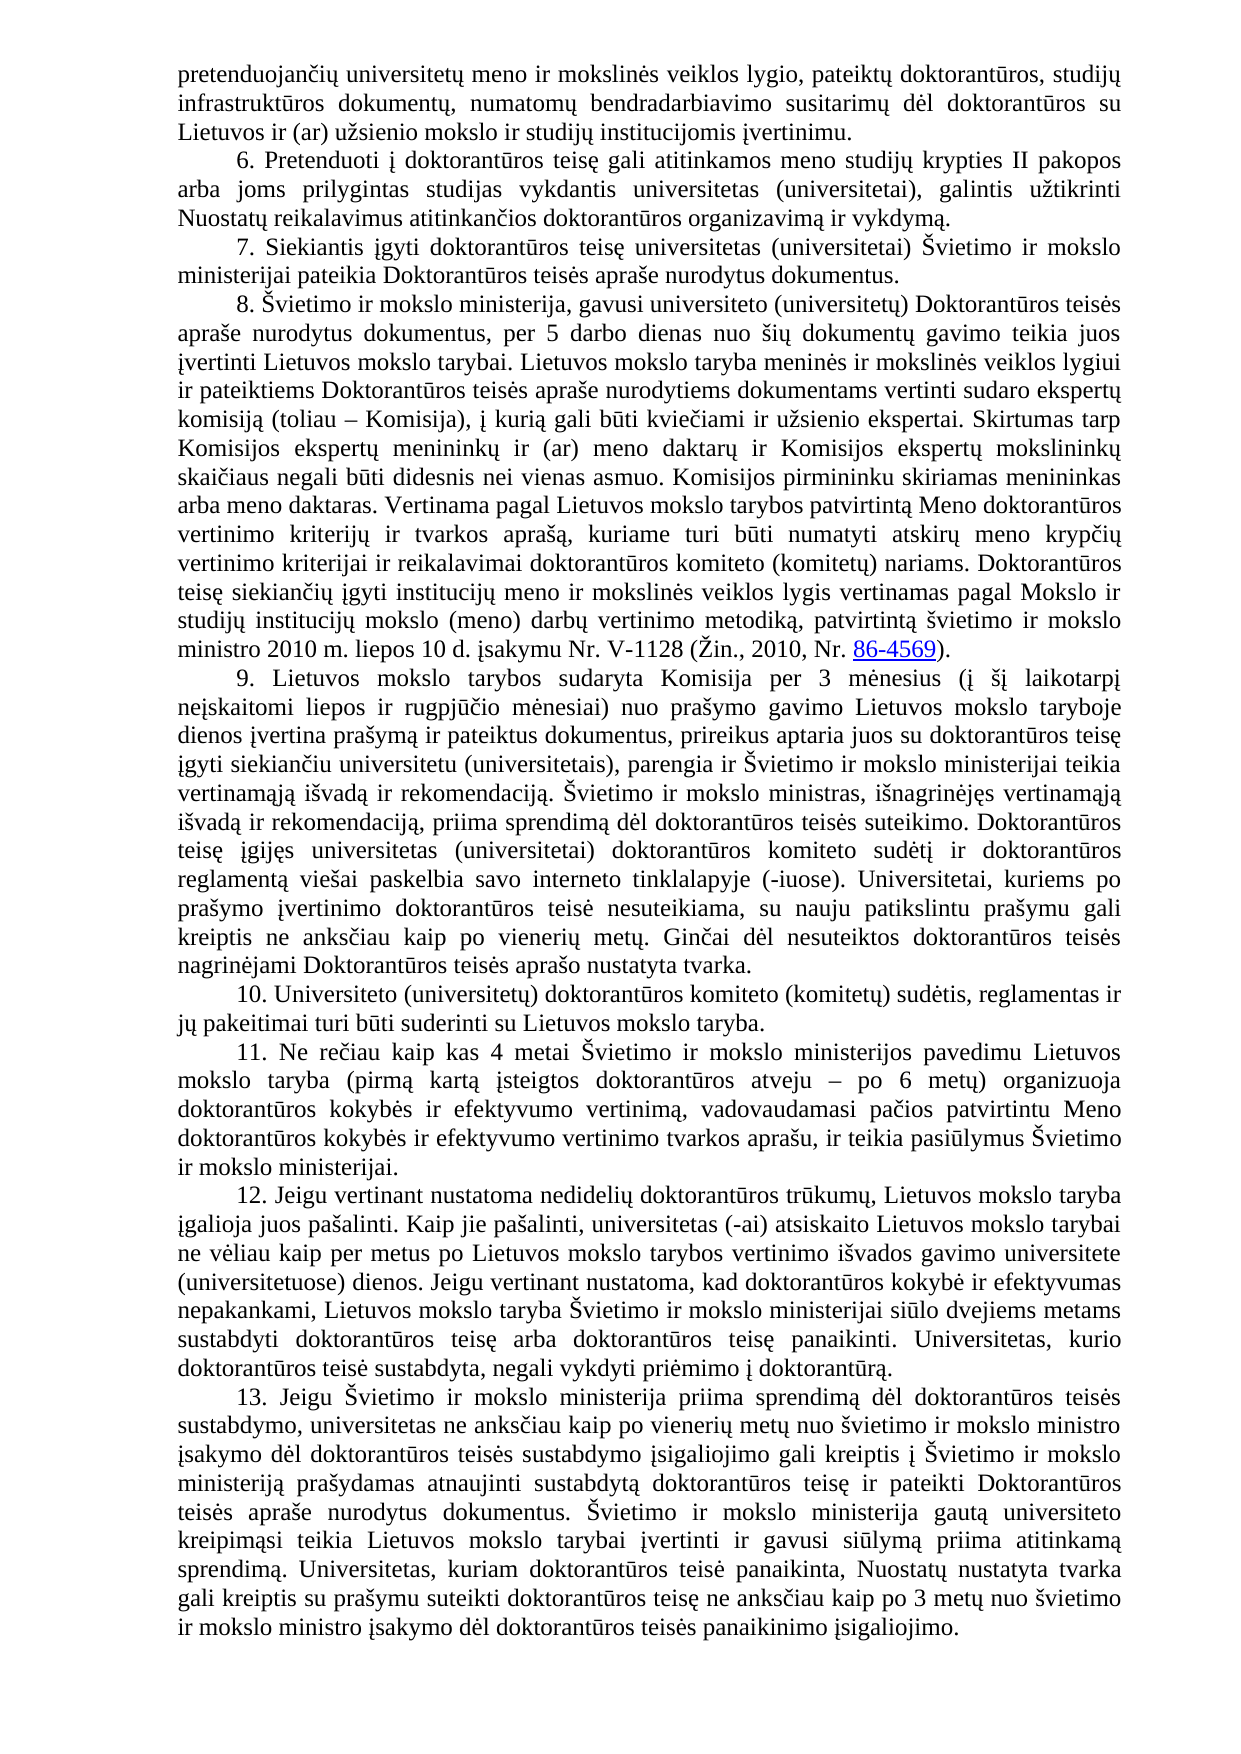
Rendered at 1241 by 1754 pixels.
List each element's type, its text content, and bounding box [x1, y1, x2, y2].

text pretenduojančių universitetų meno ir mokslinės veiklos lygio, pateiktų doktorantūros, studijų infrastruktūros dokumentų, numatomų bendradarbiavimo susitarimų dėl doktorantūros su Lietuvos ir (ar) užsienio mokslo ir studijų institucijomis įvertinimu. [177, 59, 1122, 145]
text 7. Siekiantis įgyti doktorantūros teisę universitetas (universitetai) Švietimo ir mokslo ministerijai pateikia Doktorantūros teisės apraše nurodytus dokumentus. [177, 232, 1122, 289]
text 9. Lietuvos mokslo tarybos sudaryta Komisija per 3 mėnesius (į šį laikotarpį neįskaitomi liepos ir rugpjūčio mėnesiai) nuo prašymo gavimo Lietuvos mokslo taryboje dienos įvertina prašymą ir pateiktus dokumentus, prireikus aptaria juos su doktorantūros teisę įgyti siekiančiu universitetu (universitetais), parengia ir Švietimo ir mokslo ministerijai teikia vertinamąją išvadą ir rekomendaciją. Švietimo ir mokslo ministras, išnagrinėjęs vertinamąją išvadą ir rekomendaciją, priima sprendimą dėl doktorantūros teisės suteikimo. Doktorantūros teisę įgijęs universitetas (universitetai) doktorantūros komiteto sudėtį ir doktorantūros reglamentą viešai paskelbia savo interneto tinklalapyje (-iuose). Universitetai, kuriems po prašymo įvertinimo doktorantūros teisė nesuteikiama, su nauju patikslintu prašymu gali kreiptis ne anksčiau kaip po vienerių metų. Ginčai dėl nesuteiktos doktorantūros teisės nagrinėjami Doktorantūros teisės aprašo nustatyta tvarka. [177, 663, 1122, 979]
text 13. Jeigu Švietimo ir mokslo ministerija priima sprendimą dėl doktorantūros teisės sustabdymo, universitetas ne anksčiau kaip po vienerių metų nuo švietimo ir mokslo ministro įsakymo dėl doktorantūros teisės sustabdymo įsigaliojimo gali kreiptis į Švietimo ir mokslo ministeriją prašydamas atnaujinti sustabdytą doktorantūros teisę ir pateikti Doktorantūros teisės apraše nurodytus dokumentus. Švietimo ir mokslo ministerija gautą universiteto kreipimąsi teikia Lietuvos mokslo tarybai įvertinti ir gavusi siūlymą priima atitinkamą sprendimą. Universitetas, kuriam doktorantūros teisė panaikinta, Nuostatų nustatyta tvarka gali kreiptis su prašymu suteikti doktorantūros teisę ne anksčiau kaip po 3 metų nuo švietimo ir mokslo ministro įsakymo dėl doktorantūros teisės panaikinimo įsigaliojimo. [177, 1382, 1122, 1640]
text 8. Švietimo ir mokslo ministerija, gavusi universiteto (universitetų) Doktorantūros teisės apraše nurodytus dokumentus, per 5 darbo dienas nuo šių dokumentų gavimo teikia juos įvertinti Lietuvos mokslo tarybai. Lietuvos mokslo taryba meninės ir mokslinės veiklos lygiui ir pateiktiems Doktorantūros teisės apraše nurodytiems dokumentams vertinti sudaro ekspertų komisiją (toliau – Komisija), į kurią gali būti kviečiami ir užsienio ekspertai. Skirtumas tarp Komisijos ekspertų menininkų ir (ar) meno daktarų ir Komisijos ekspertų mokslininkų skaičiaus negali būti didesnis nei vienas asmuo. Komisijos pirmininku skiriamas menininkas arba meno daktaras. Vertinama pagal Lietuvos mokslo tarybos patvirtintą Meno doktorantūros vertinimo kriterijų ir tvarkos aprašą, kuriame turi būti numatyti atskirų meno krypčių vertinimo kriterijai ir reikalavimai doktorantūros komiteto (komitetų) nariams. Doktorantūros teisę siekiančių įgyti institucijų meno ir mokslinės veiklos lygis vertinamas pagal Mokslo ir studijų institucijų mokslo (meno) darbų vertinimo metodiką, patvirtintą švietimo ir mokslo ministro 2010 m. liepos 10 d. įsakymu Nr. V-1128 (Žin., 2010, Nr. 86-4569). [177, 289, 1122, 663]
text 11. Ne rečiau kaip kas 4 metai Švietimo ir mokslo ministerijos pavedimu Lietuvos mokslo taryba (pirmą kartą įsteigtos doktorantūros atveju – po 6 metų) organizuoja doktorantūros kokybės ir efektyvumo vertinimą, vadovaudamasi pačios patvirtintu Meno doktorantūros kokybės ir efektyvumo vertinimo tvarkos aprašu, ir teikia pasiūlymus Švietimo ir mokslo ministerijai. [177, 1037, 1122, 1180]
text 10. Universiteto (universitetų) doktorantūros komiteto (komitetų) sudėtis, reglamentas ir jų pakeitimai turi būti suderinti su Lietuvos mokslo taryba. [177, 979, 1122, 1037]
text 12. Jeigu vertinant nustatoma nedidelių doktorantūros trūkumų, Lietuvos mokslo taryba įgalioja juos pašalinti. Kaip jie pašalinti, universitetas (-ai) atsiskaito Lietuvos mokslo tarybai ne vėliau kaip per metus po Lietuvos mokslo tarybos vertinimo išvados gavimo universitete (universitetuose) dienos. Jeigu vertinant nustatoma, kad doktorantūros kokybė ir efektyvumas nepakankami, Lietuvos mokslo taryba Švietimo ir mokslo ministerijai siūlo dvejiems metams sustabdyti doktorantūros teisę arba doktorantūros teisę panaikinti. Universitetas, kurio doktorantūros teisė sustabdyta, negali vykdyti priėmimo į doktorantūrą. [177, 1180, 1122, 1382]
text 6. Pretenduoti į doktorantūros teisę gali atitinkamos meno studijų krypties II pakopos arba joms prilygintas studijas vykdantis universitetas (universitetai), galintis užtikrinti Nuostatų reikalavimus atitinkančios doktorantūros organizavimą ir vykdymą. [177, 145, 1122, 232]
